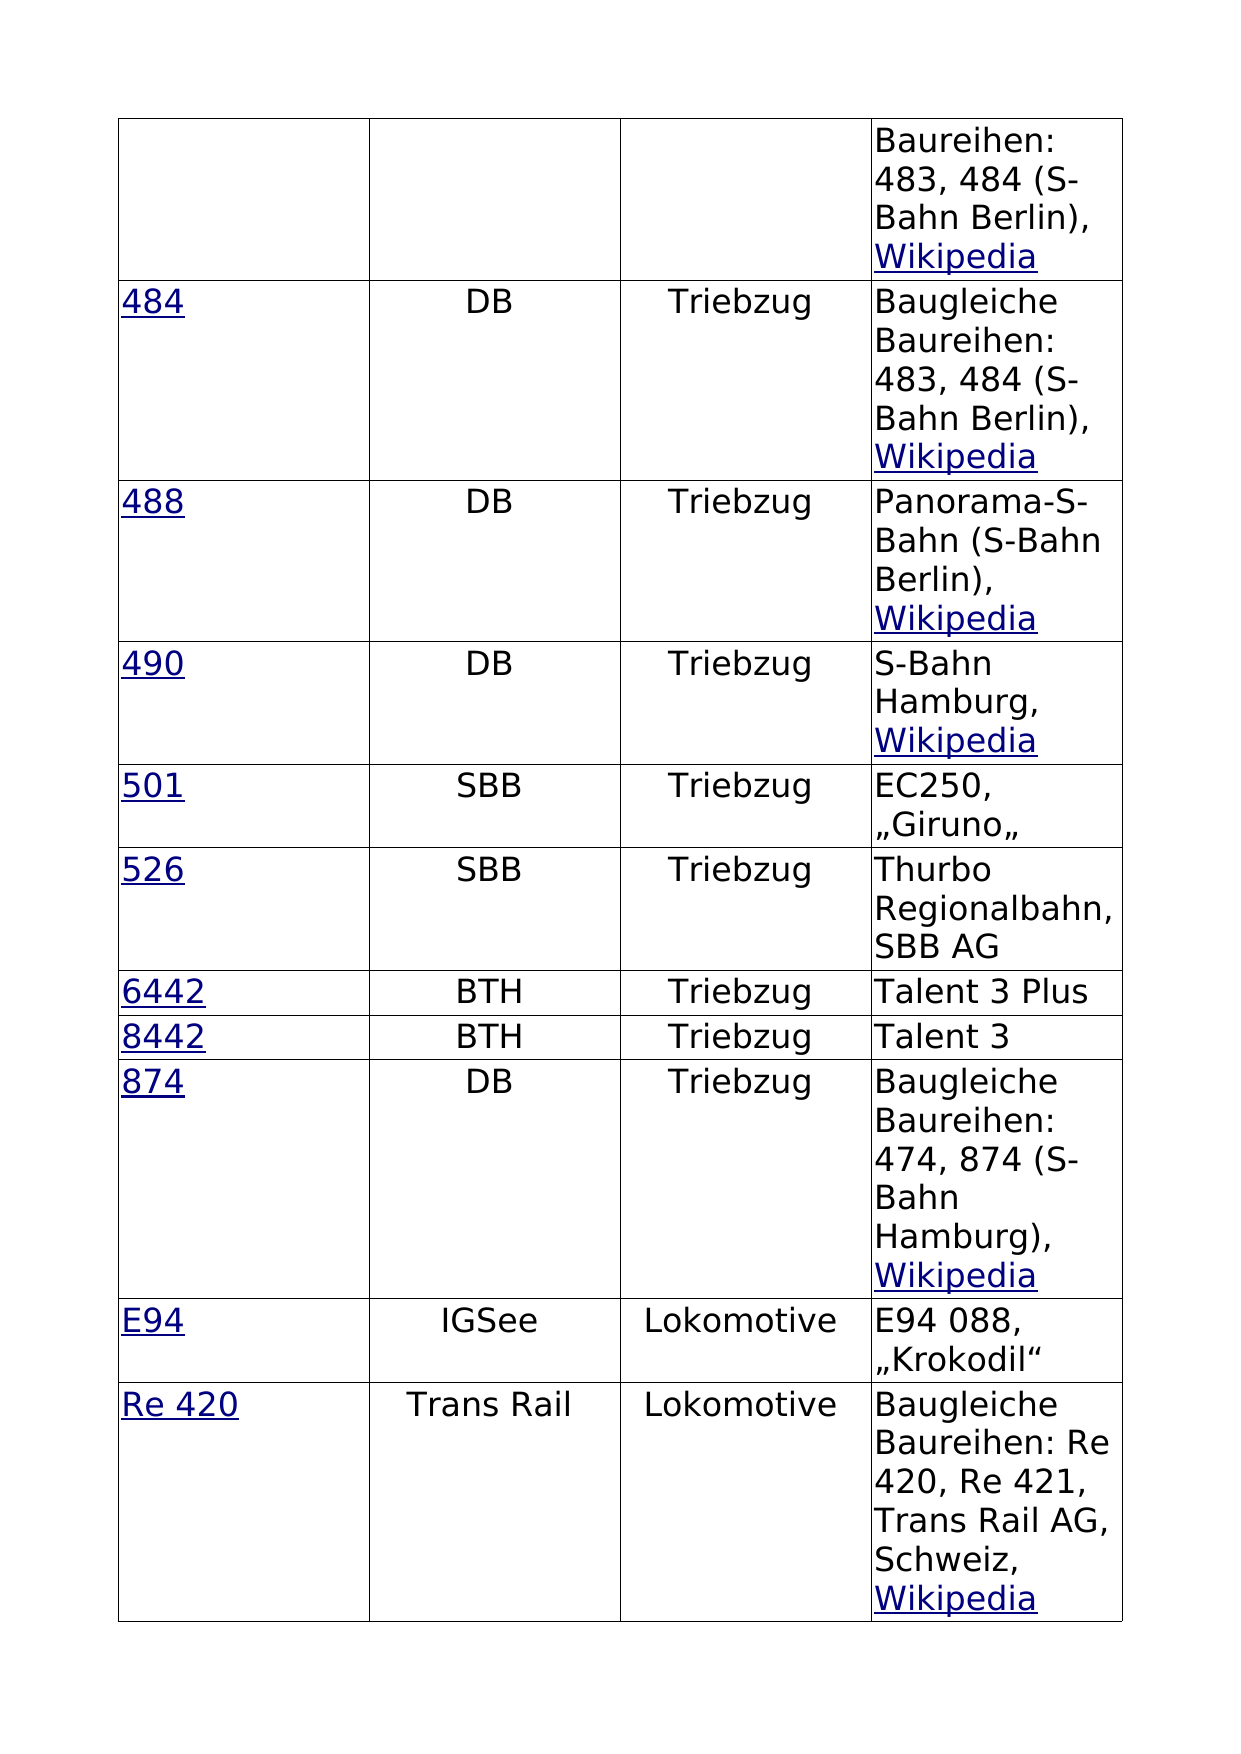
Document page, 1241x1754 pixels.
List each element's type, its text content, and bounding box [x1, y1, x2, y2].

table_cell Triebzug [621, 481, 871, 641]
table_cell SBB [370, 848, 620, 970]
table_cell DB [370, 481, 620, 641]
table_cell Panorama-S-Bahn (S-Bahn Berlin), Wikipedia [872, 481, 1122, 641]
table_cell 8442 [119, 1016, 369, 1059]
table_cell Baugleiche Baureihen: Re 420, Re 421, Trans Rail AG, Schweiz, Wikipedia [872, 1383, 1122, 1621]
table_cell Triebzug [621, 642, 871, 763]
table_cell 501 [119, 765, 369, 847]
table_cell BTH [370, 1016, 620, 1059]
table_cell BTH [370, 971, 620, 1014]
table_cell Triebzug [621, 971, 871, 1014]
table_cell SBB [370, 765, 620, 847]
table_cell E94 [119, 1299, 369, 1382]
table_cell 484 [119, 281, 369, 480]
table_cell Thurbo Regionalbahn, SBB AG [872, 848, 1122, 970]
table_cell Talent 3 Plus [872, 971, 1122, 1014]
table_cell 874 [119, 1060, 369, 1298]
table_cell Triebzug [621, 765, 871, 847]
table_cell Triebzug [621, 1016, 871, 1059]
table_cell DB [370, 642, 620, 763]
table_cell E94 088, „Krokodil“ [872, 1299, 1122, 1382]
table_cell IGSee [370, 1299, 620, 1382]
table_cell Lokomotive [621, 1299, 871, 1382]
table_cell DB [370, 281, 620, 480]
table_cell 490 [119, 642, 369, 763]
table_cell EC250, „Giruno„ [872, 765, 1122, 847]
table_cell [370, 119, 620, 279]
table_cell [119, 119, 369, 279]
table_cell Triebzug [621, 848, 871, 970]
table_cell 6442 [119, 971, 369, 1014]
table_cell Re 420 [119, 1383, 369, 1621]
table_cell 526 [119, 848, 369, 970]
table_cell Baugleiche Baureihen: 474, 874 (S-Bahn Hamburg), Wikipedia [872, 1060, 1122, 1298]
table_cell [621, 119, 871, 279]
table_cell Baugleiche Baureihen: 483, 484 (S-Bahn Berlin), Wikipedia [872, 281, 1122, 480]
table_cell Triebzug [621, 281, 871, 480]
table_cell Trans Rail [370, 1383, 620, 1621]
table_cell DB [370, 1060, 620, 1298]
table_cell Lokomotive [621, 1383, 871, 1621]
table_cell Triebzug [621, 1060, 871, 1298]
table_cell S-Bahn Hamburg, Wikipedia [872, 642, 1122, 763]
table_cell Baureihen: 483, 484 (S-Bahn Berlin), Wikipedia [872, 119, 1122, 279]
table_cell 488 [119, 481, 369, 641]
table_cell Talent 3 [872, 1016, 1122, 1059]
